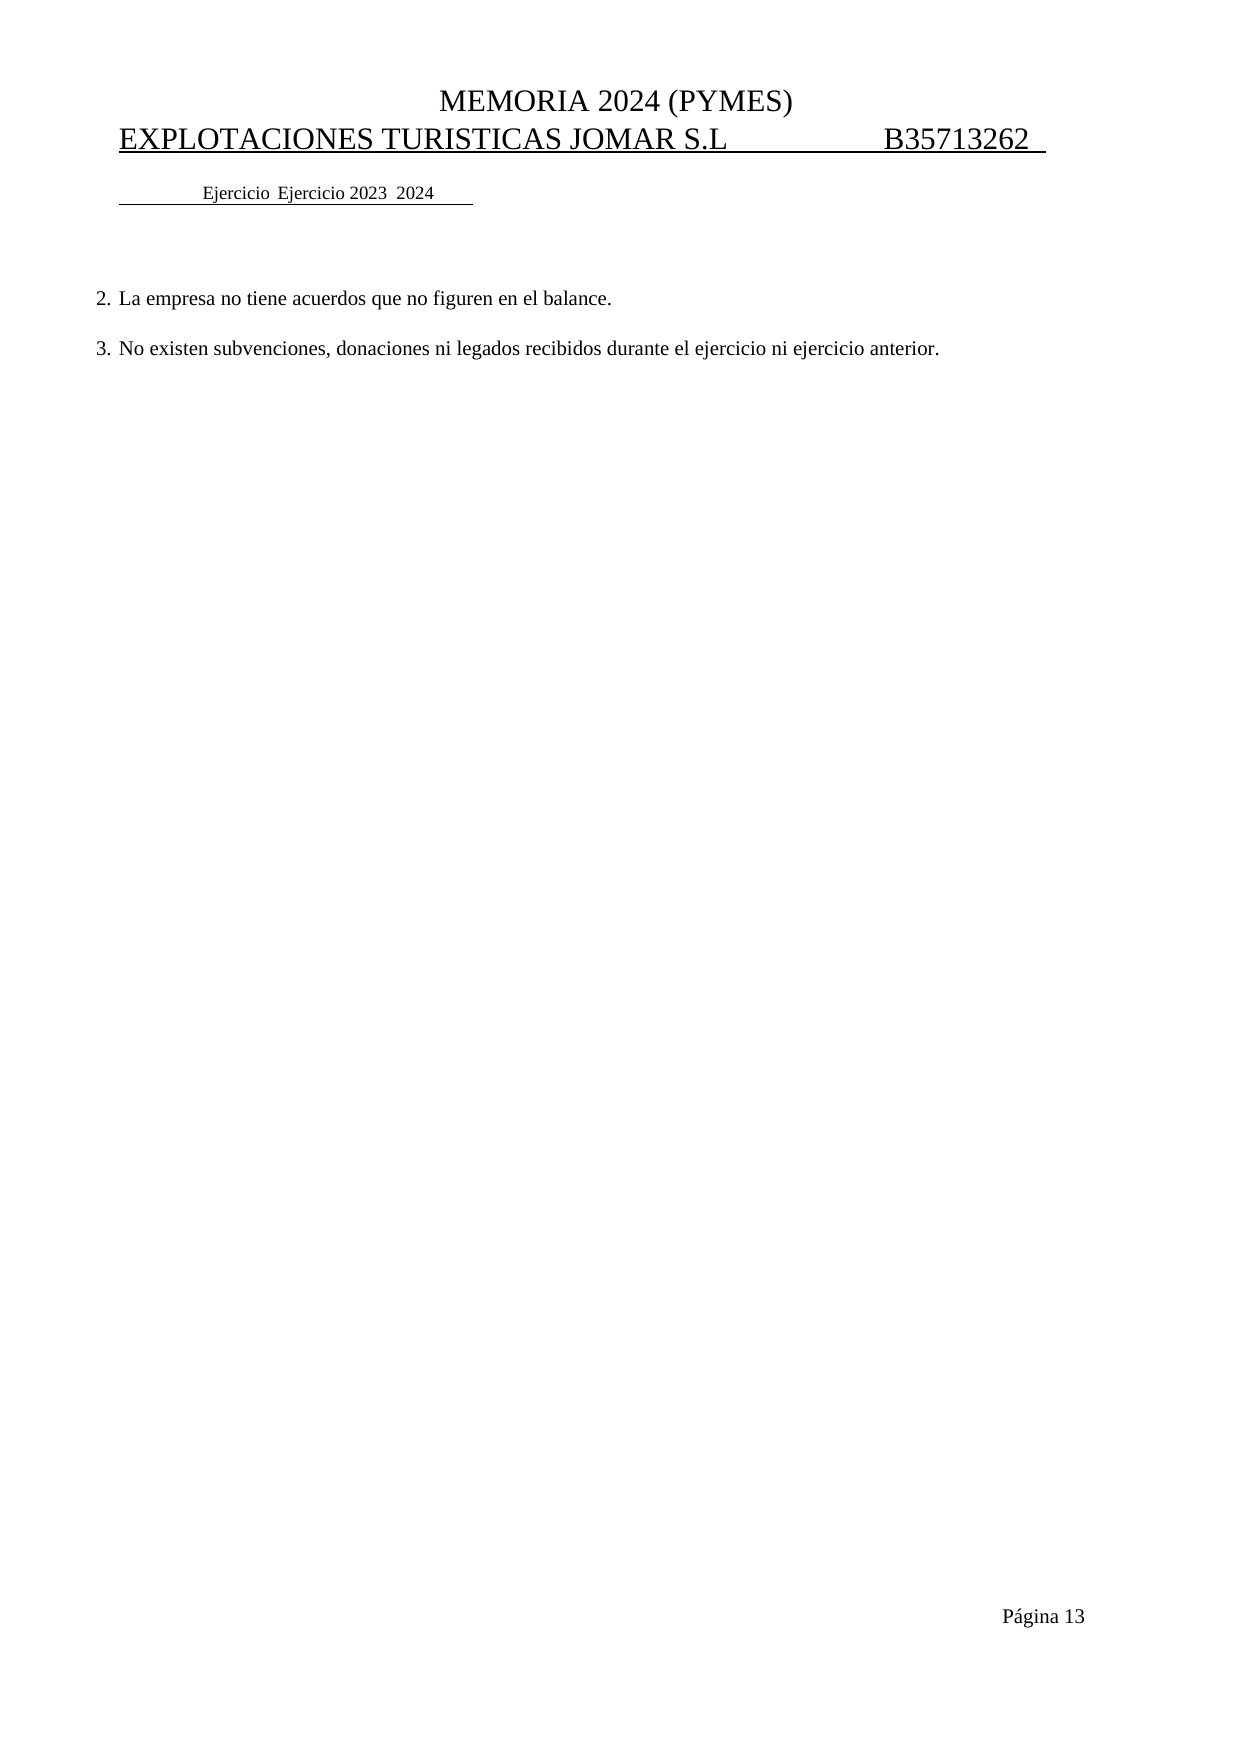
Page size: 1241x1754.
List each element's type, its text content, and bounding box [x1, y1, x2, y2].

list No existen subvenciones, donaciones ni legados recibidos durante el ejercicio ni ejercicio anterior. [96, 336, 1121, 360]
list La empresa no tiene acuerdos que no figuren en el balance. [96, 285, 1121, 309]
text Ejercicio Ejercicio 2023 2024 [202, 182, 519, 203]
